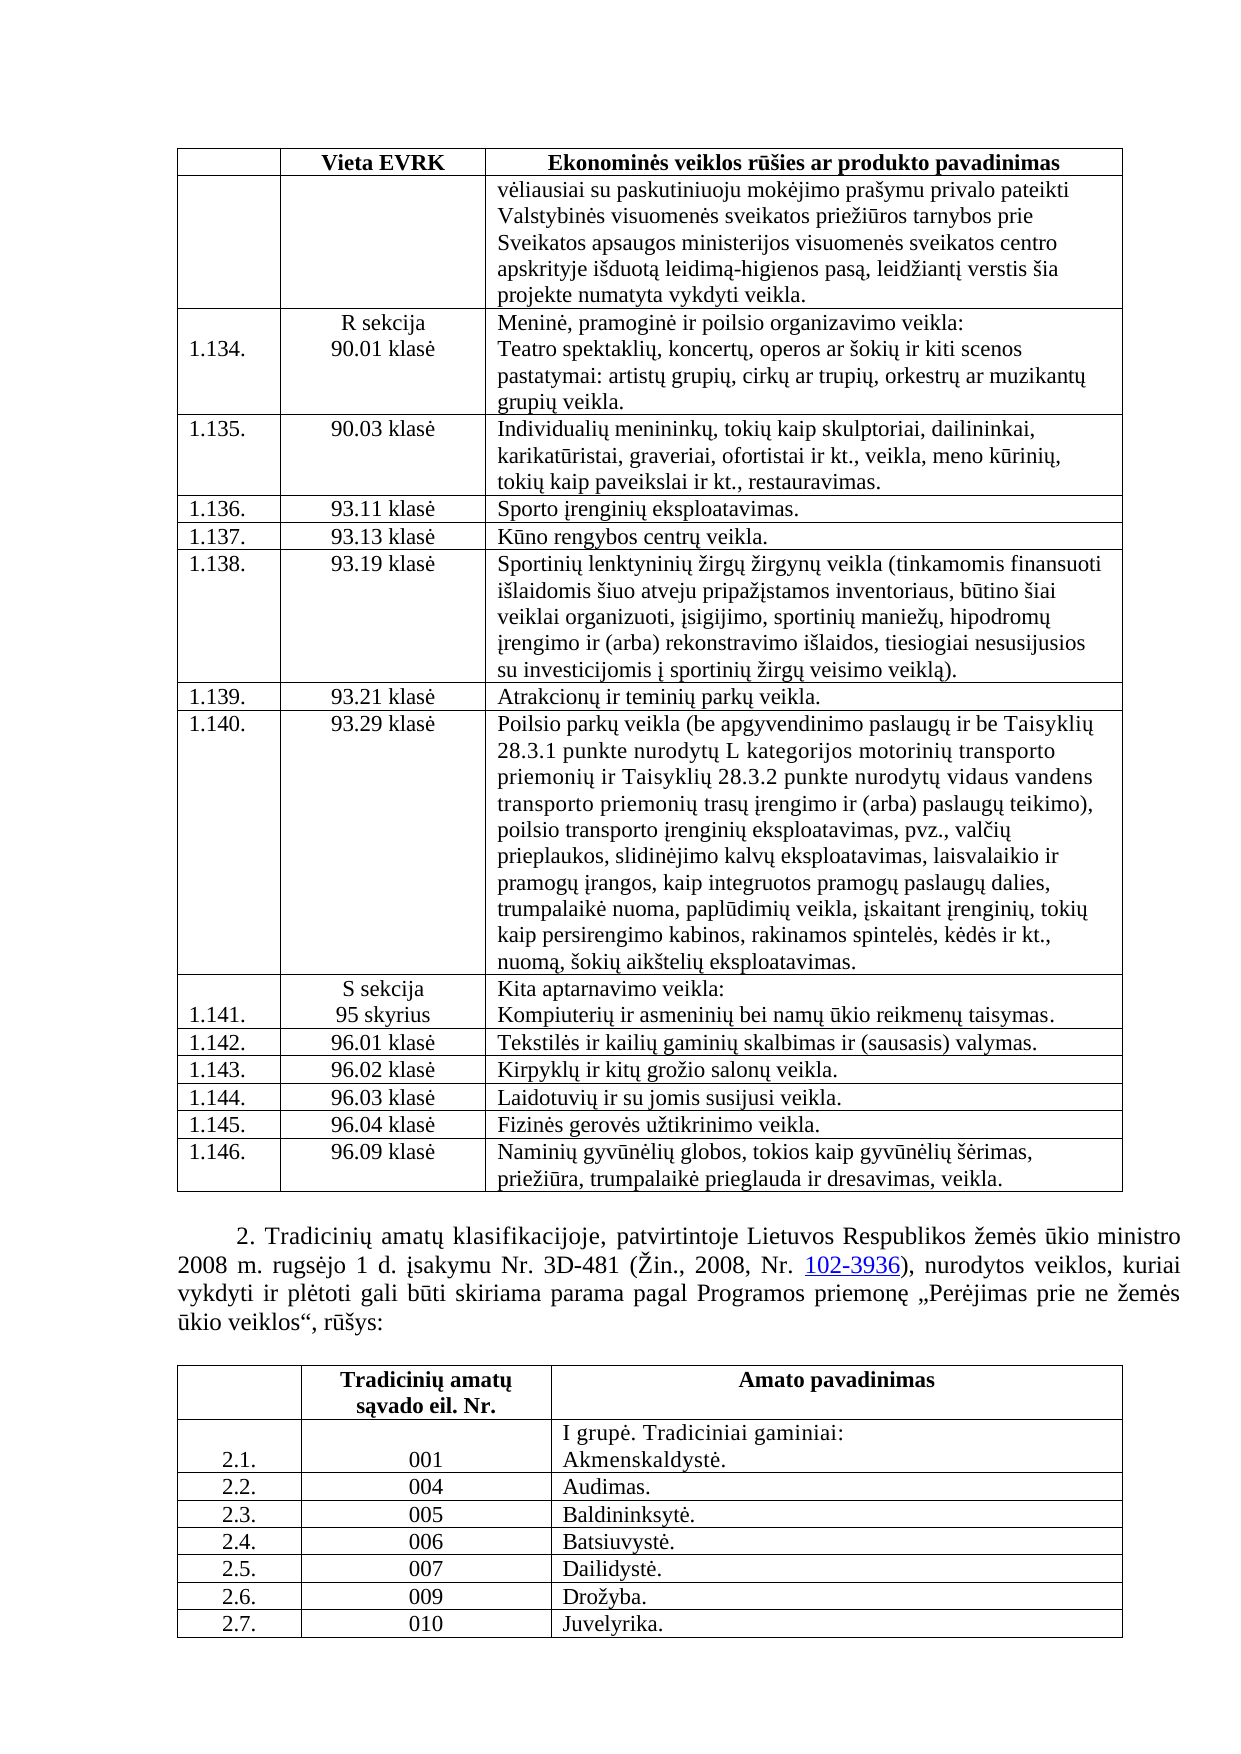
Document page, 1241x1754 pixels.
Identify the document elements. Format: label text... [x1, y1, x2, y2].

table_cell 1.143. [178, 1056, 280, 1083]
table_cell 93.11 klasė [281, 496, 485, 522]
table_cell [178, 1420, 301, 1446]
table_cell 1.140. [178, 711, 280, 974]
table_cell 2.7. [178, 1610, 301, 1637]
table_cell R sekcija [281, 309, 485, 335]
table_cell Akmenskaldystė. [552, 1446, 1122, 1472]
table_cell 93.13 klasė [281, 523, 485, 549]
table_cell 1.141. [178, 1001, 280, 1028]
table_cell Kompiuterių ir asmeninių bei namų ūkio reikmenų taisymas. [486, 1001, 1122, 1028]
table_cell 2.3. [178, 1501, 301, 1527]
table_cell [178, 309, 280, 335]
table_header Amato pavadinimas [552, 1366, 1122, 1418]
table_cell 2.4. [178, 1528, 301, 1554]
table_cell Poilsio parkų veikla (be apgyvendinimo paslaugų ir be Taisyklių 28.3.1 punkte nurodytų L kategorijos motorinių transporto priemonių ir Taisyklių 28.3.2 punkte nurodytų vidaus vandens transporto priemonių trasų įrengimo ir (arba) paslaugų teikimo), poilsio transporto įrenginių eksploatavimas, pvz., valčių prieplaukos, slidinėjimo kalvų eksploatavimas, laisvalaikio ir pramogų įrangos, kaip integruotos pramogų paslaugų dalies, trumpalaikė nuoma, paplūdimių veikla, įskaitant įrenginių, tokių kaip persirengimo kabinos, rakinamos spintelės, kėdės ir kt., nuomą, šokių aikštelių eksploatavimas. [486, 711, 1122, 974]
table_cell 93.21 klasė [281, 683, 485, 709]
table_cell 2.5. [178, 1555, 301, 1582]
table_cell Tekstilės ir kailių gaminių skalbimas ir (sausasis) valymas. [486, 1029, 1122, 1055]
table_cell 1.146. [178, 1139, 280, 1191]
table_header Ekonominės veiklos rūšies ar produkto pavadinimas [486, 149, 1122, 175]
table_cell 1.144. [178, 1084, 280, 1110]
table_cell 2.2. [178, 1473, 301, 1499]
table_cell 006 [302, 1528, 551, 1554]
table_cell [302, 1420, 551, 1446]
table_cell Drožyba. [552, 1583, 1122, 1609]
table_cell 1.138. [178, 550, 280, 682]
table_cell Sportinių lenktyninių žirgų žirgynų veikla (tinkamomis finansuoti išlaidomis šiuo atveju pripažįstamos inventoriaus, būtino šiai veiklai organizuoti, įsigijimo, sportinių maniežų, hipodromų įrengimo ir (arba) rekonstravimo išlaidos, tiesiogiai nesusijusios su investicijomis į sportinių žirgų veisimo veiklą). [486, 550, 1122, 682]
table_cell Individualių menininkų, tokių kaip skulptoriai, dailininkai, karikatūristai, graveriai, ofortistai ir kt., veikla, meno kūrinių, tokių kaip paveikslai ir kt., restauravimas. [486, 415, 1122, 494]
table_cell 2.1. [178, 1446, 301, 1472]
table_cell Sporto įrenginių eksploatavimas. [486, 496, 1122, 522]
text 2. Tradicinių amatų klasifikacijoje, patvirtintoje Lietuvos Respublikos žemės ūkio ministro 2008 m. rugsėjo 1 d. įsakymu Nr. 3D-481 (Žin., 2008, Nr. 102-3936), nurodytos veiklos, kuriai vykdyti ir plėtoti gali būti skiriama parama pagal Programos priemonę „Perėjimas prie ne žemės ūkio veiklos“, rūšys: [177, 1221, 1181, 1336]
table_cell Batsiuvystė. [552, 1528, 1122, 1554]
table_cell 93.29 klasė [281, 711, 485, 974]
table_cell [281, 176, 485, 308]
table_cell 96.01 klasė [281, 1029, 485, 1055]
table_cell 1.135. [178, 415, 280, 494]
table_cell Meninė, pramoginė ir poilsio organizavimo veikla: [486, 309, 1122, 335]
table_cell 1.137. [178, 523, 280, 549]
table_cell Fizinės gerovės užtikrinimo veikla. [486, 1111, 1122, 1137]
table_cell 001 [302, 1446, 551, 1472]
table_cell 2.6. [178, 1583, 301, 1609]
table_header Tradicinių amatų sąvado eil. Nr. [302, 1366, 551, 1418]
table_cell 1.134. [178, 335, 280, 414]
table_cell I grupė. Tradiciniai gaminiai: [552, 1420, 1122, 1446]
table_cell 1.139. [178, 683, 280, 709]
table_cell Juvelyrika. [552, 1610, 1122, 1637]
table_cell [178, 975, 280, 1001]
table_cell 1.136. [178, 496, 280, 522]
table_header Vieta EVRK [281, 149, 485, 175]
table_cell S sekcija [281, 975, 485, 1001]
table_cell 93.19 klasė [281, 550, 485, 682]
table_cell 90.01 klasė [281, 335, 485, 414]
table_cell 010 [302, 1610, 551, 1637]
table_cell Audimas. [552, 1473, 1122, 1499]
table_cell 1.142. [178, 1029, 280, 1055]
table_cell [178, 176, 280, 308]
table_cell 007 [302, 1555, 551, 1582]
table_cell Baldininksytė. [552, 1501, 1122, 1527]
table_cell 95 skyrius [281, 1001, 485, 1028]
table_cell Kūno rengybos centrų veikla. [486, 523, 1122, 549]
table_cell 009 [302, 1583, 551, 1609]
table_cell 96.03 klasė [281, 1084, 485, 1110]
table_header [178, 149, 280, 175]
table_header [178, 1366, 301, 1418]
table_cell Atrakcionų ir teminių parkų veikla. [486, 683, 1122, 709]
table_cell Laidotuvių ir su jomis susijusi veikla. [486, 1084, 1122, 1110]
table_cell 96.02 klasė [281, 1056, 485, 1083]
table_cell Teatro spektaklių, koncertų, operos ar šokių ir kiti scenos pastatymai: artistų grupių, cirkų ar trupių, orkestrų ar muzikantų grupių veikla. [486, 335, 1122, 414]
table_cell Kirpyklų ir kitų grožio salonų veikla. [486, 1056, 1122, 1083]
table_cell Dailidystė. [552, 1555, 1122, 1582]
table_cell 96.09 klasė [281, 1139, 485, 1191]
table_cell Naminių gyvūnėlių globos, tokios kaip gyvūnėlių šėrimas, priežiūra, trumpalaikė prieglauda ir dresavimas, veikla. [486, 1139, 1122, 1191]
table_cell Kita aptarnavimo veikla: [486, 975, 1122, 1001]
table_cell 90.03 klasė [281, 415, 485, 494]
table_cell 005 [302, 1501, 551, 1527]
table_cell 004 [302, 1473, 551, 1499]
table_cell 1.145. [178, 1111, 280, 1137]
table_cell vėliausiai su paskutiniuoju mokėjimo prašymu privalo pateikti Valstybinės visuomenės sveikatos priežiūros tarnybos prie Sveikatos apsaugos ministerijos visuomenės sveikatos centro apskrityje išduotą leidimą-higienos pasą, leidžiantį verstis šia projekte numatyta vykdyti veikla. [486, 176, 1122, 308]
table_cell 96.04 klasė [281, 1111, 485, 1137]
